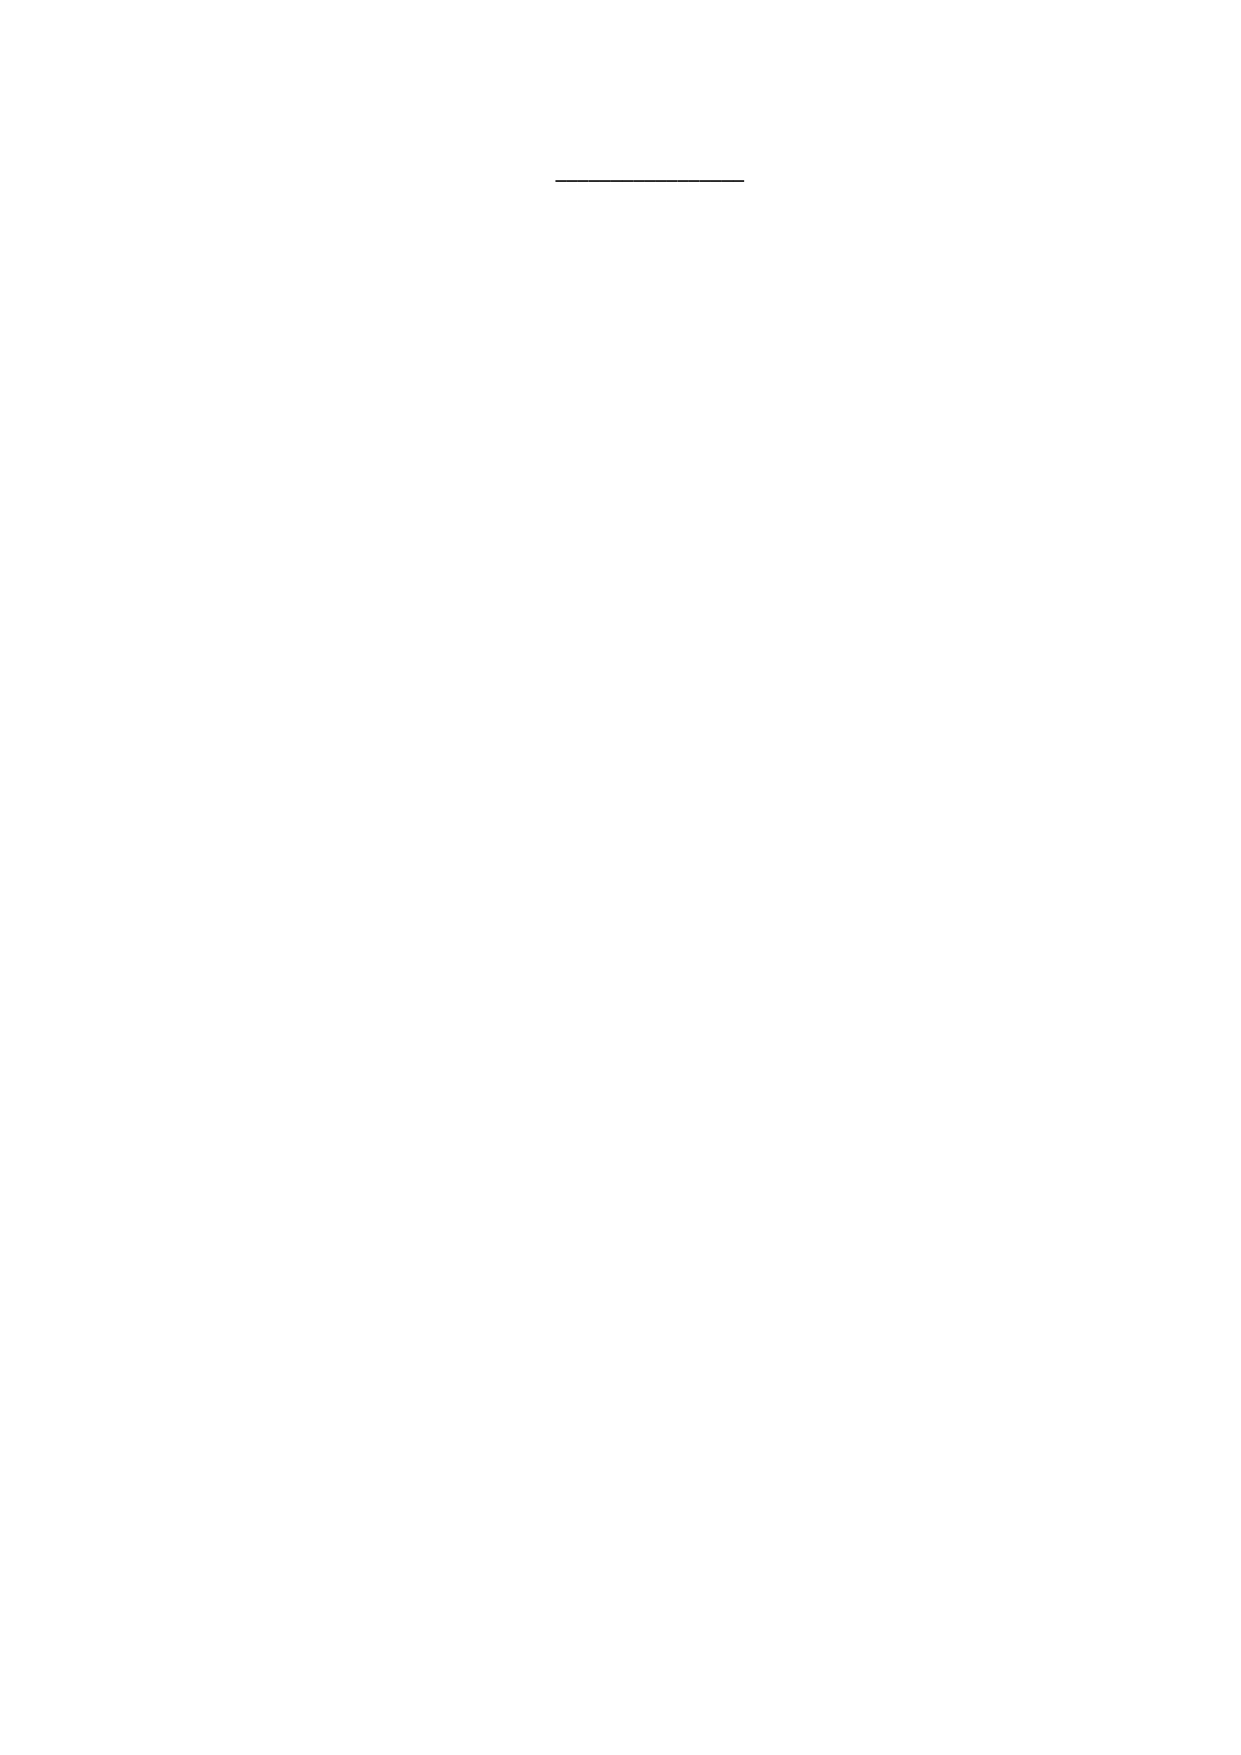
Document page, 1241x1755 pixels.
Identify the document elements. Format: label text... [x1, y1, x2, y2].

text _________________ [177, 152, 1122, 186]
